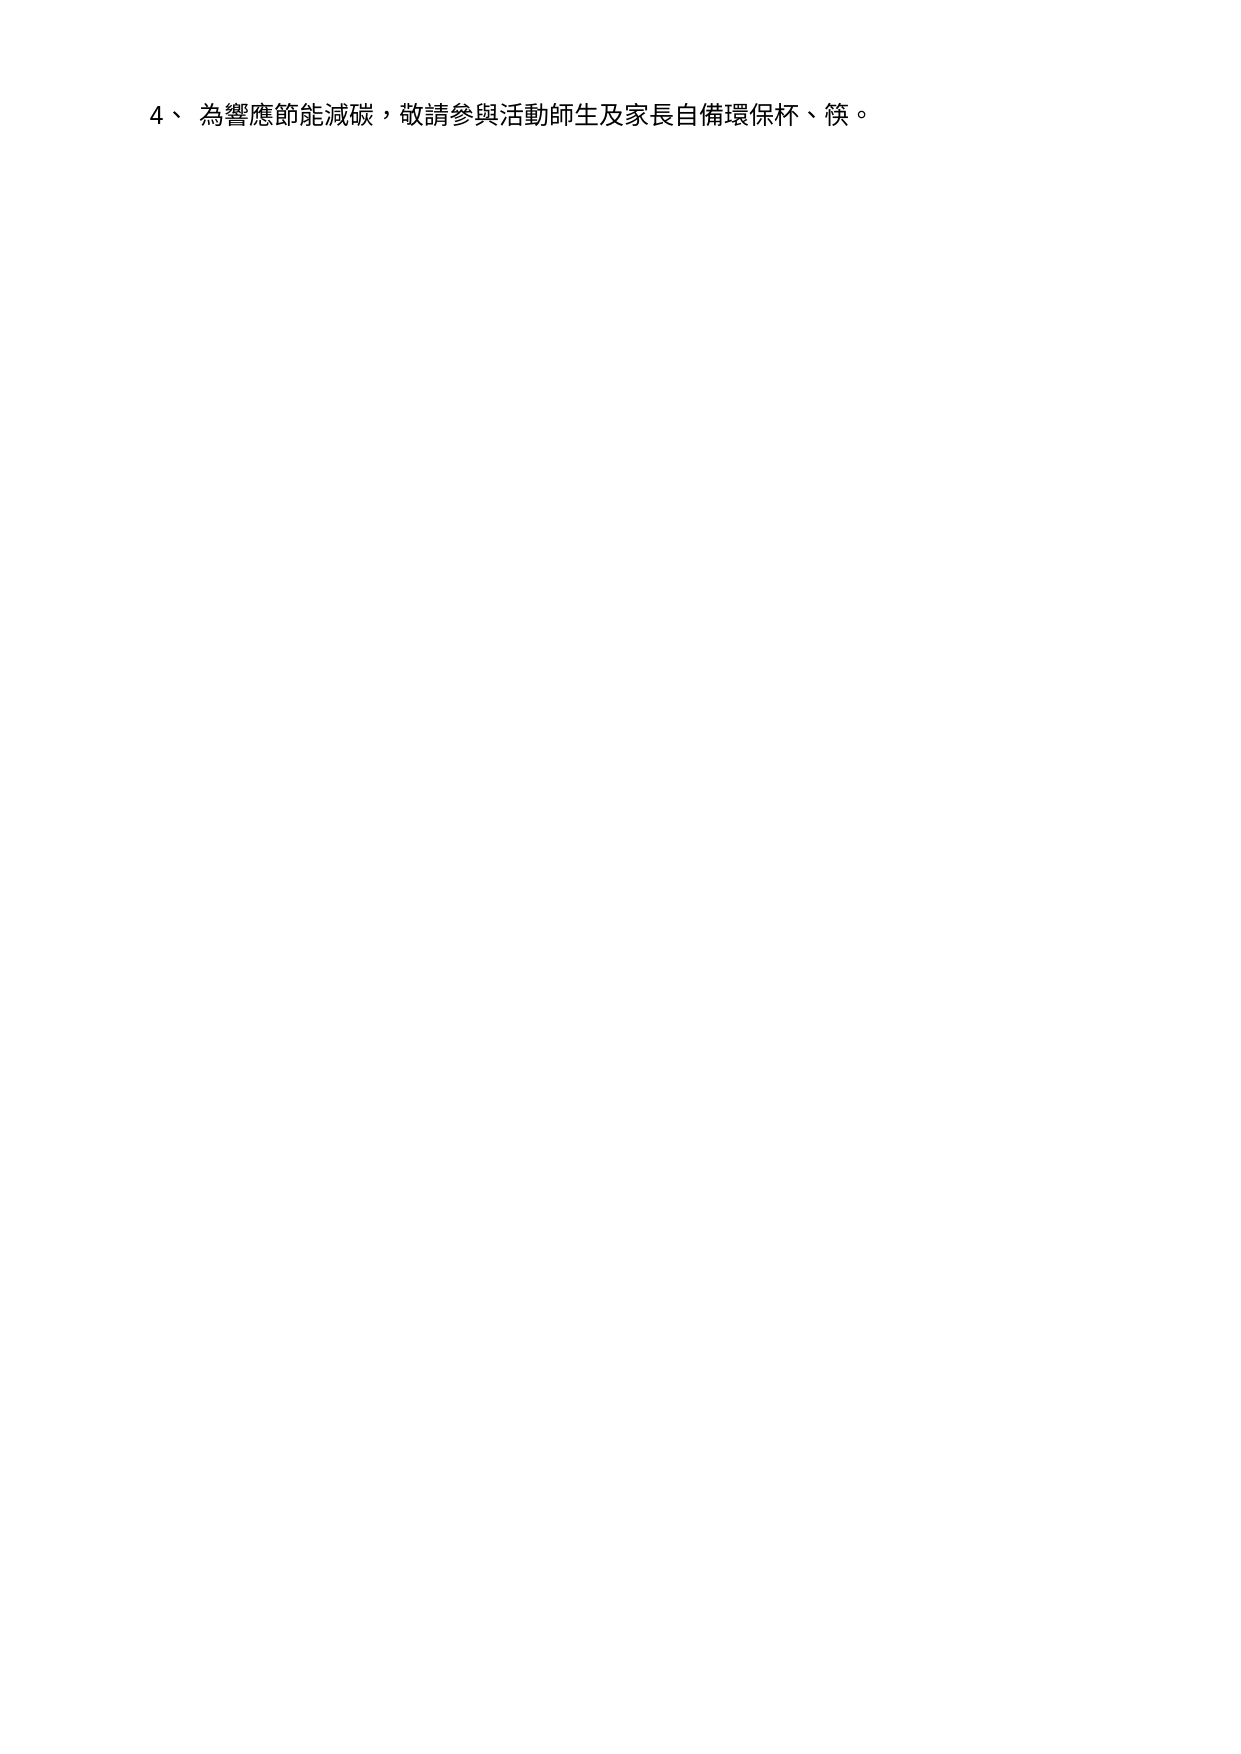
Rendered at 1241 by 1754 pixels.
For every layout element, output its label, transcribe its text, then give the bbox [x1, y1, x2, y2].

list 為響應節能減碳，敬請參與活動師生及家長自備環保杯、筷。 [149, 96, 1152, 132]
